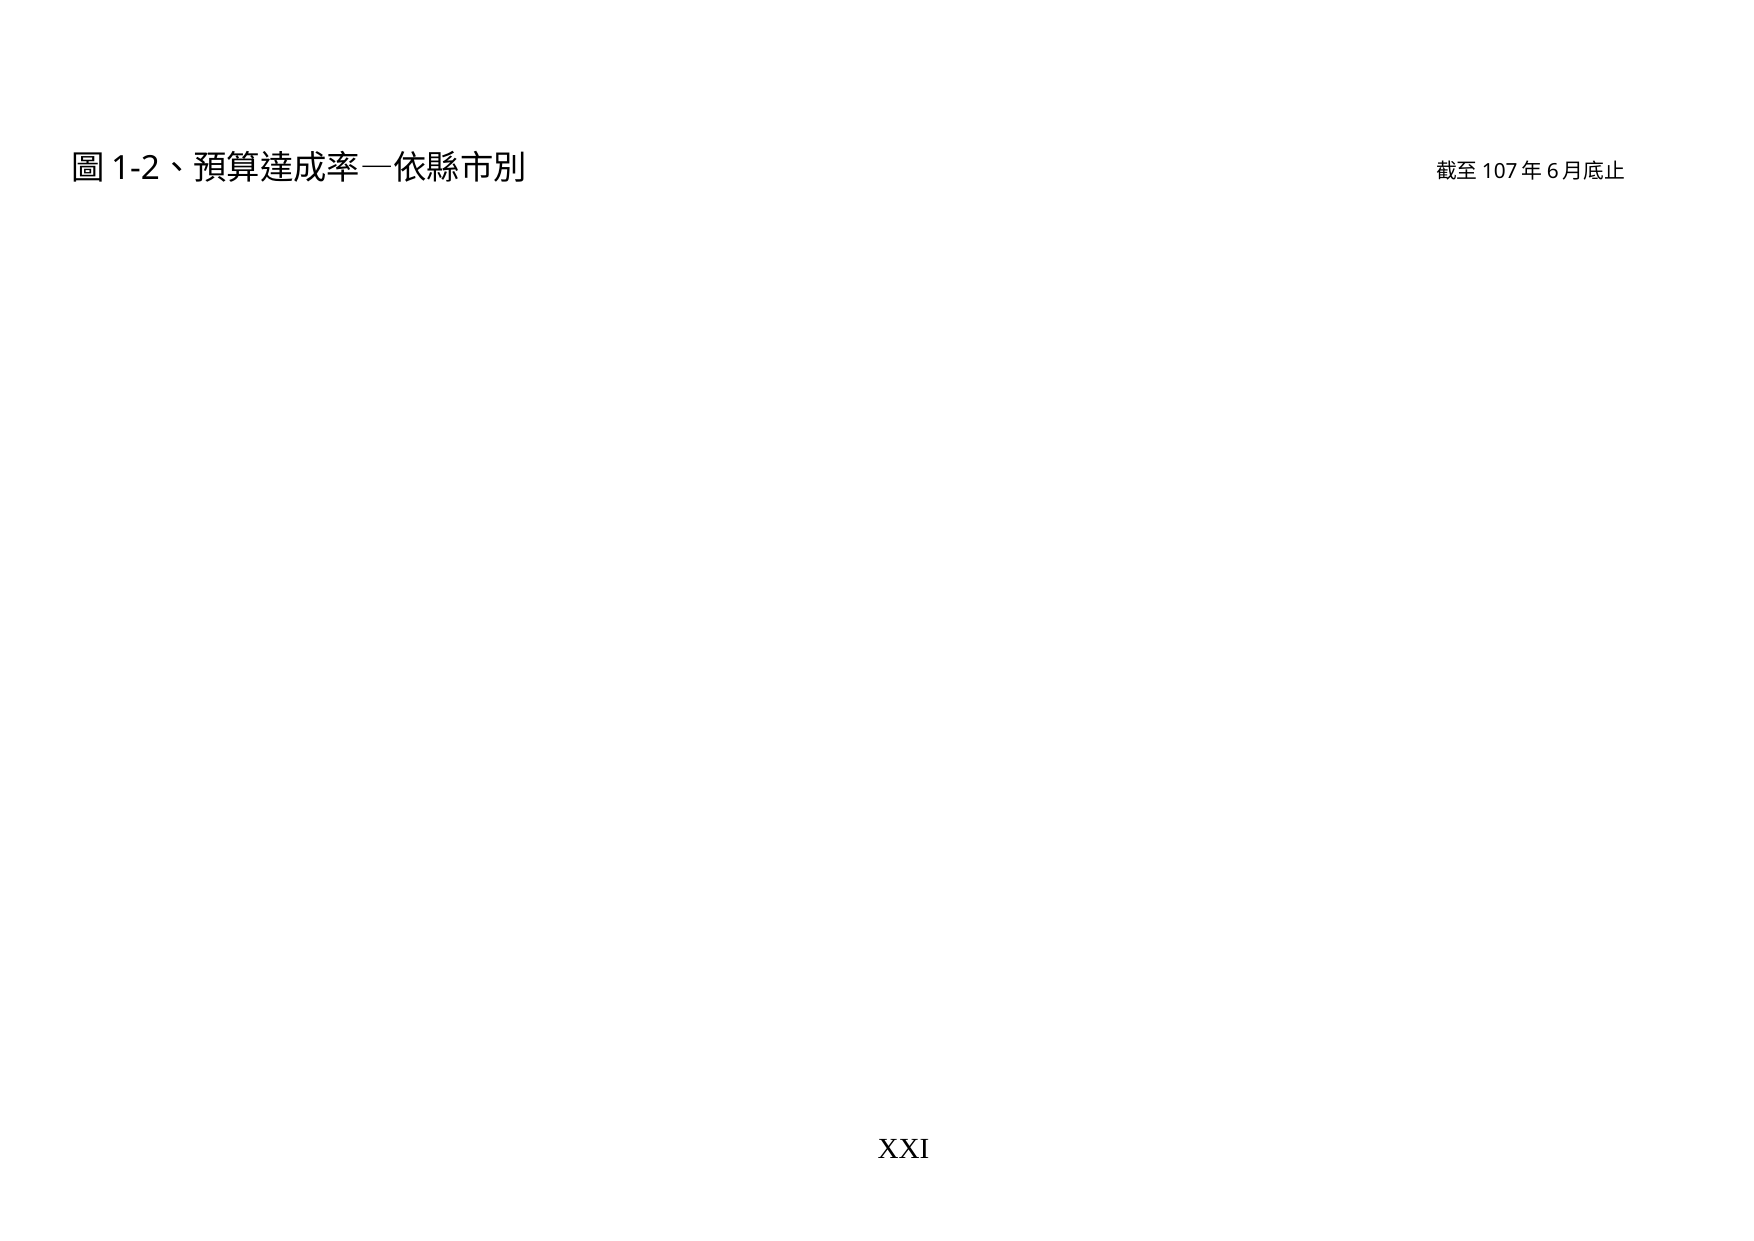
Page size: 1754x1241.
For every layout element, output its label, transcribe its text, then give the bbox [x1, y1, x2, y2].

text 截至107年6月底止 [1436, 154, 1650, 184]
text 圖1-2、預算達成率—依縣市別 [71, 128, 1683, 203]
